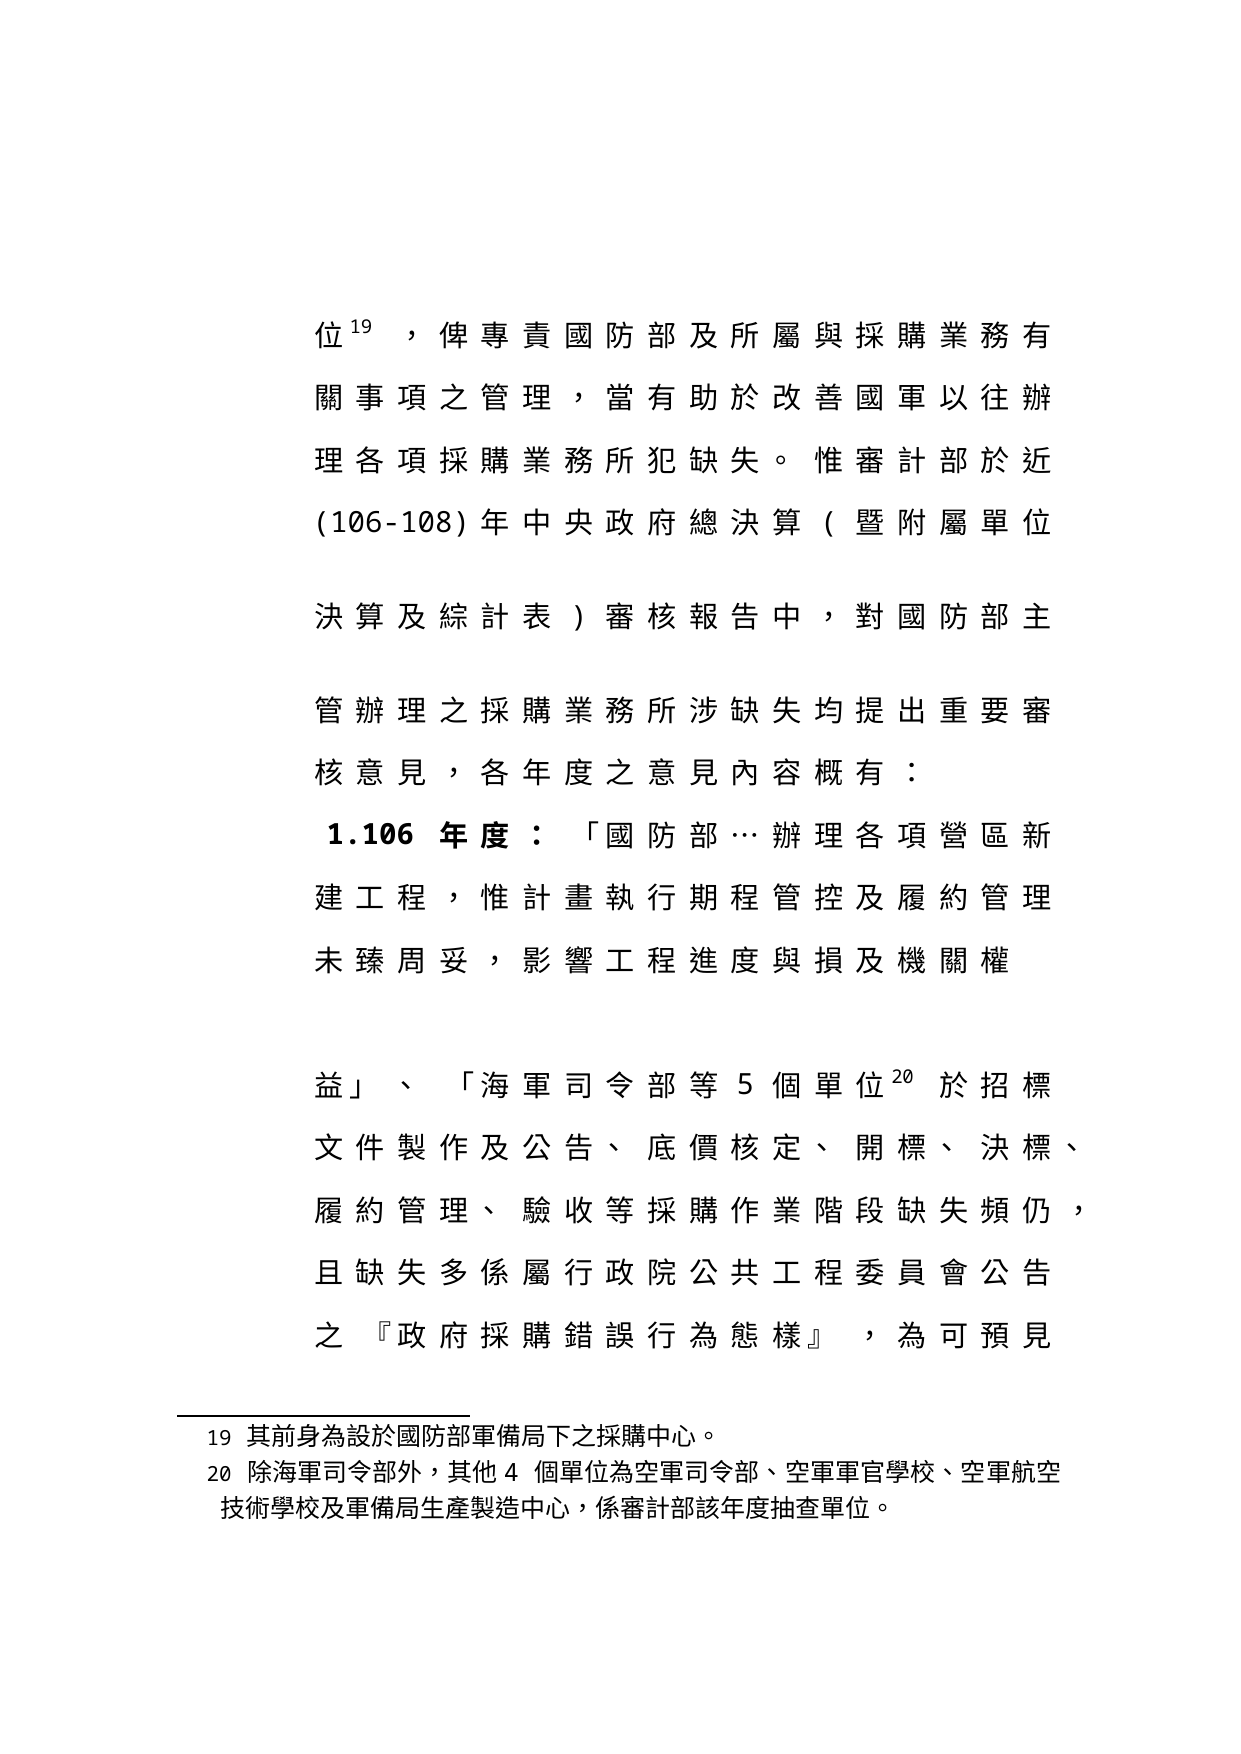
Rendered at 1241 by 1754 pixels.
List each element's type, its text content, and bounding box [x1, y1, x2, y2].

text 除海軍司令部外，其他4 個單位為空軍司令部、空軍軍官學校、空軍航空技術學校及軍備局生產製造中心，係審計部該年度抽查單位。 [206, 1452, 1063, 1525]
text 1.106年度：「國防部…辦理各項營區新建工程，惟計畫執行期程管控及履約管理未臻周妥，影響工程進度與損及機關權益」、「海軍司令部等5個單位於招標文件製作及公告、底價核定、開標、決標、履約管理、驗收等採購作業階段缺失頻仍，且缺失多係屬行政院公共工程委員會公告之『政府採購錯誤行為態樣』，為可預見之採購作業高風險項目，惟相關承辦或監辦人員均未能及時查察改正」、「不同廠商間之投標文件明顯存有重大異常關聯，卻未能於決標前依法妥處或詳予查證」。 [271, 792, 1058, 1354]
text 其前身為設於國防部軍備局下之採購中心。 [206, 1416, 1063, 1452]
text 按國防採購室係國防部組織法101年12月12日修正公布、102年1月1日施行後，國防部依該法第3條規定於本部新設之單位，俾專責國防部及所屬與採購業務有關事項之管理，當有助於改善國軍以往辦理各項採購業務所犯缺失。惟審計部於近(106-108)年中央政府總決算(暨附屬單位決算及綜計表)審核報告中，對國防部主管辦理之採購業務所涉缺失均提出重要審核意見，各年度之意見內容概有： [271, 229, 1058, 792]
